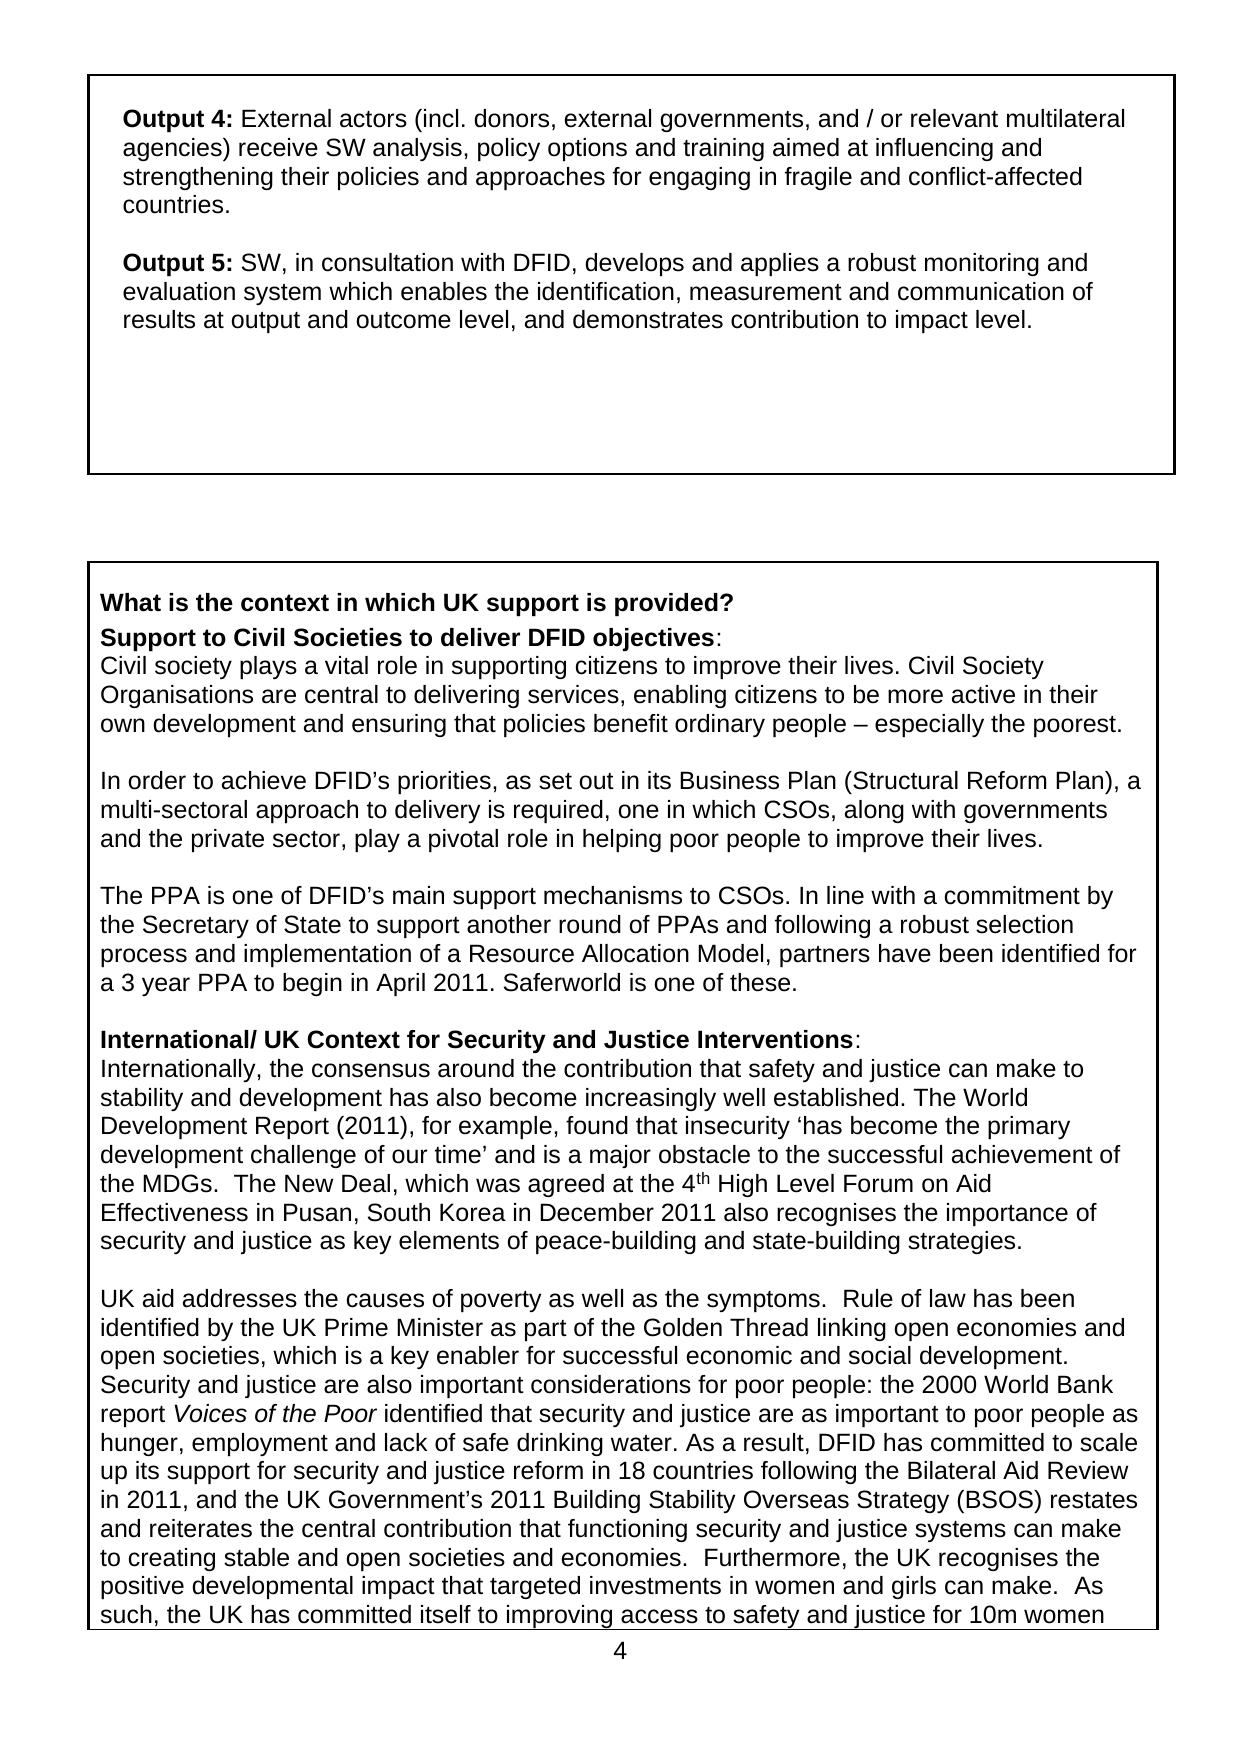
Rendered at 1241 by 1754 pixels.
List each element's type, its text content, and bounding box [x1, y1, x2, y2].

table_header [100, 76, 111, 416]
table_header Output 4: External actors (incl. donors, external governments, and / or relevant multilateral agencies) receive SW analysis, policy options and training aimed at influencing and strengthening their policies and approaches for engaging in fragile and conflict-affected countries. Output 5: SW, in consultation with DFID, develops and applies a robust monitoring and evaluation system which enables the identification, measurement and communication of results at output and outcome level, and demonstrates contribution to impact level. [111, 76, 1152, 416]
table_cell [90, 76, 1173, 473]
table_header [1152, 76, 1163, 416]
table_header What is the context in which UK support is provided? [90, 563, 1156, 622]
table_header [123, 334, 146, 415]
table_cell Support to Civil Societies to deliver DFID objectives: Civil society plays a vital role in supporting citizens to improve their lives. Civil Society Organisations are central to delivering services, enabling citizens to be more active in their own development and ensuring that policies benefit ordinary people – especially the poorest. In order to achieve DFID’s priorities, as set out in its Business Plan (Structural Reform Plan), a multi-sectoral approach to delivery is required, one in which CSOs, along with governments and the private sector, play a pivotal role in helping poor people to improve their lives. The PPA is one of DFID’s main support mechanisms to CSOs. In line with a commitment by the Secretary of State to support another round of PPAs and following a robust selection process and implementation of a Resource Allocation Model, partners have been identified for a 3 year PPA to begin in April 2011. Saferworld is one of these. International/ UK Context for Security and Justice Interventions: Internationally, the consensus around the contribution that safety and justice can make to stability and development has also become increasingly well established. The World Development Report (2011), for example, found that insecurity ‘has become the primary development challenge of our time’ and is a major obstacle to the successful achievement of the MDGs. The New Deal, which was agreed at the 4th High Level Forum on Aid Effectiveness in Pusan, South Korea in December 2011 also recognises the importance of security and justice as key elements of peace-building and state-building strategies. UK aid addresses the causes of poverty as well as the symptoms. Rule of law has been identified by the UK Prime Minister as part of the Golden Thread linking open economies and open societies, which is a key enabler for successful economic and social development. Security and justice are also important considerations for poor people: the 2000 World Bank report Voices of the Poor identified that security and justice are as important to poor people as hunger, employment and lack of safe drinking water. As a result, DFID has committed to scale up its support for security and justice reform in 18 countries following the Bilateral Aid Review in 2011, and the UK Government’s 2011 Building Stability Overseas Strategy (BSOS) restates and reiterates the central contribution that functioning security and justice systems can make to creating stable and open societies and economies. Furthermore, the UK recognises the positive developmental impact that targeted investments in women and girls can make. As such, the UK has committed itself to improving access to safety and justice for 10m women [90, 623, 1156, 1629]
